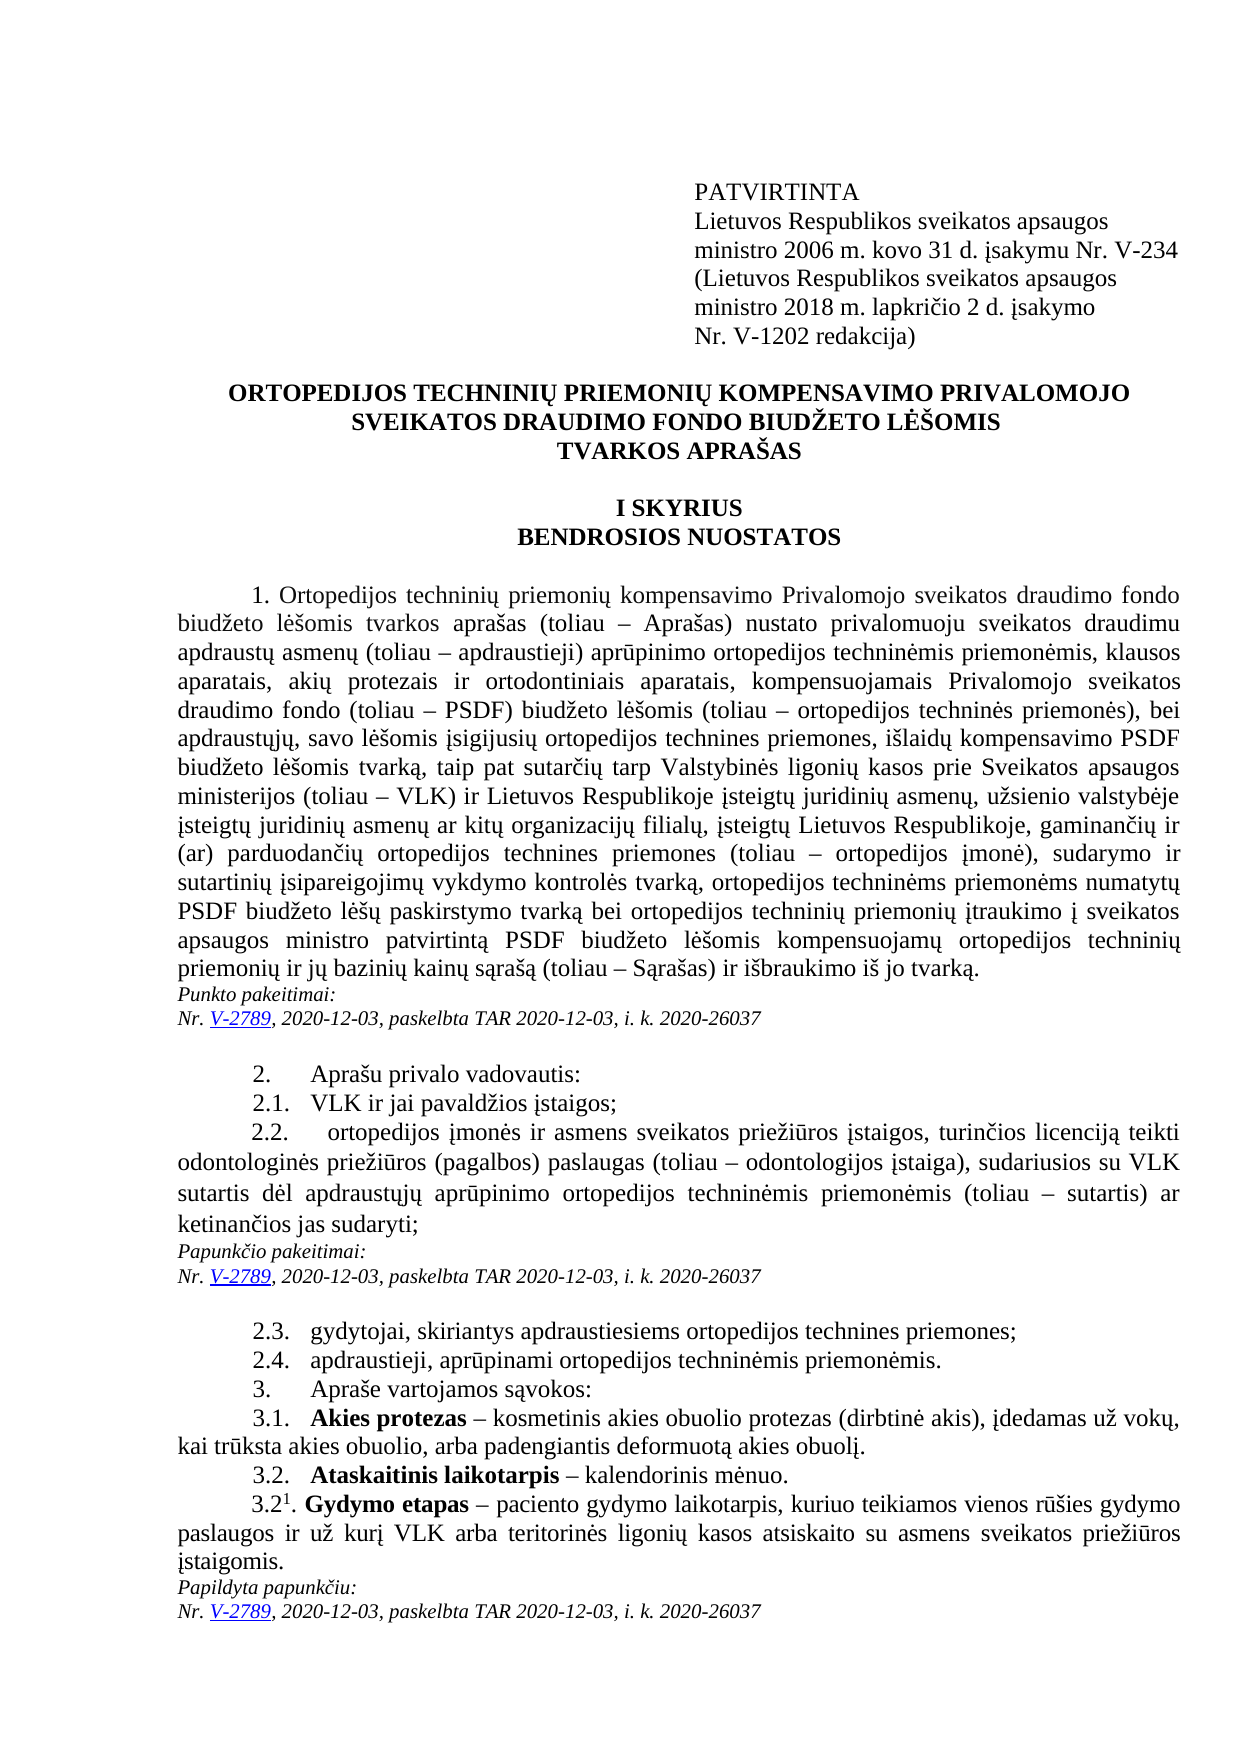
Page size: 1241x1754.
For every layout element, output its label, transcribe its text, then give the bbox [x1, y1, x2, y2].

text Lietuvos Respublikos sveikatos apsaugos ministro 2006 m. kovo 31 d. įsakymu Nr. V-234 [694, 206, 1181, 263]
text Papunkčio pakeitimai: [177, 1239, 1181, 1263]
text 2. Aprašu privalo vadovautis: [177, 1059, 1181, 1088]
text 3. Apraše vartojamos sąvokos: [177, 1374, 1181, 1403]
text Nr. V-2789, 2020-12-03, paskelbta TAR 2020-12-03, i. k. 2020-26037 [177, 1599, 1181, 1623]
text 1. Ortopedijos techninių priemonių kompensavimo Privalomojo sveikatos draudimo fondo biudžeto lėšomis tvarkos aprašas (toliau – Aprašas) nustato privalomuoju sveikatos draudimu apdraustų asmenų (toliau – apdraustieji) aprūpinimo ortopedijos techninėmis priemonėmis, klausos aparatais, akių protezais ir ortodontiniais aparatais, kompensuojamais Privalomojo sveikatos draudimo fondo (toliau – PSDF) biudžeto lėšomis (toliau – ortopedijos techninės priemonės), bei apdraustųjų, savo lėšomis įsigijusių ortopedijos technines priemones, išlaidų kompensavimo PSDF biudžeto lėšomis tvarką, taip pat sutarčių tarp Valstybinės ligonių kasos prie Sveikatos apsaugos ministerijos (toliau – VLK) ir Lietuvos Respublikoje įsteigtų juridinių asmenų, užsienio valstybėje įsteigtų juridinių asmenų ar kitų organizacijų filialų, įsteigtų Lietuvos Respublikoje, gaminančių ir (ar) parduodančių ortopedijos technines priemones (toliau – ortopedijos įmonė), sudarymo ir sutartinių įsipareigojimų vykdymo kontrolės tvarką, ortopedijos techninėms priemonėms numatytų PSDF biudžeto lėšų paskirstymo tvarką bei ortopedijos techninių priemonių įtraukimo į sveikatos apsaugos ministro patvirtintą PSDF biudžeto lėšomis kompensuojamų ortopedijos techninių priemonių ir jų bazinių kainų sąrašą (toliau – Sąrašas) ir išbraukimo iš jo tvarką. [177, 580, 1181, 982]
text Papildyta papunkčiu: [177, 1575, 1181, 1599]
text 2.2. ortopedijos įmonės ir asmens sveikatos priežiūros įstaigos, turinčios licenciją teikti odontologinės priežiūros (pagalbos) paslaugas (toliau – odontologijos įstaiga), sudariusios su VLK sutartis dėl apdraustųjų aprūpinimo ortopedijos techninėmis priemonėmis (toliau – sutartis) ar ketinančios jas sudaryti; [177, 1117, 1181, 1237]
text TVARKOS APRAŠAS [177, 436, 1181, 465]
text 3.21. Gydymo etapas – paciento gydymo laikotarpis, kuriuo teikiamos vienos rūšies gydymo paslaugos ir už kurį VLK arba teritorinės ligonių kasos atsiskaito su asmens sveikatos priežiūros įstaigomis. [177, 1489, 1181, 1575]
text I SKYRIUS [177, 493, 1181, 522]
text PATVIRTINTA [694, 177, 1181, 206]
text BENDROSIOS NUOSTATOS [177, 522, 1181, 551]
text Nr. V-2789, 2020-12-03, paskelbta TAR 2020-12-03, i. k. 2020-26037 [177, 1006, 1181, 1030]
text 2.3. gydytojai, skiriantys apdraustiesiems ortopedijos technines priemones; [177, 1316, 1181, 1345]
text Nr. V-2789, 2020-12-03, paskelbta TAR 2020-12-03, i. k. 2020-26037 [177, 1263, 1181, 1288]
text 3.2. Ataskaitinis laikotarpis – kalendorinis mėnuo. [177, 1460, 1181, 1489]
text Punkto pakeitimai: [177, 982, 1181, 1006]
text ORTOPEDIJOS TECHNINIŲ PRIEMONIŲ KOMPENSAVIMO PRIVALOMOJO SVEIKATOS DRAUDIMO FONDO BIUDŽETO LĖŠOMIS [177, 378, 1181, 436]
text 2.4. apdraustieji, aprūpinami ortopedijos techninėmis priemonėmis. [177, 1345, 1181, 1374]
text Nr. V-1202 redakcija) [694, 321, 1181, 350]
text (Lietuvos Respublikos sveikatos apsaugos ministro 2018 m. lapkričio 2 d. įsakymo [694, 263, 1181, 321]
text 2.1. VLK ir jai pavaldžios įstaigos; [177, 1088, 1181, 1117]
text 3.1. Akies protezas – kosmetinis akies obuolio protezas (dirbtinė akis), įdedamas už vokų, kai trūksta akies obuolio, arba padengiantis deformuotą akies obuolį. [177, 1403, 1181, 1460]
